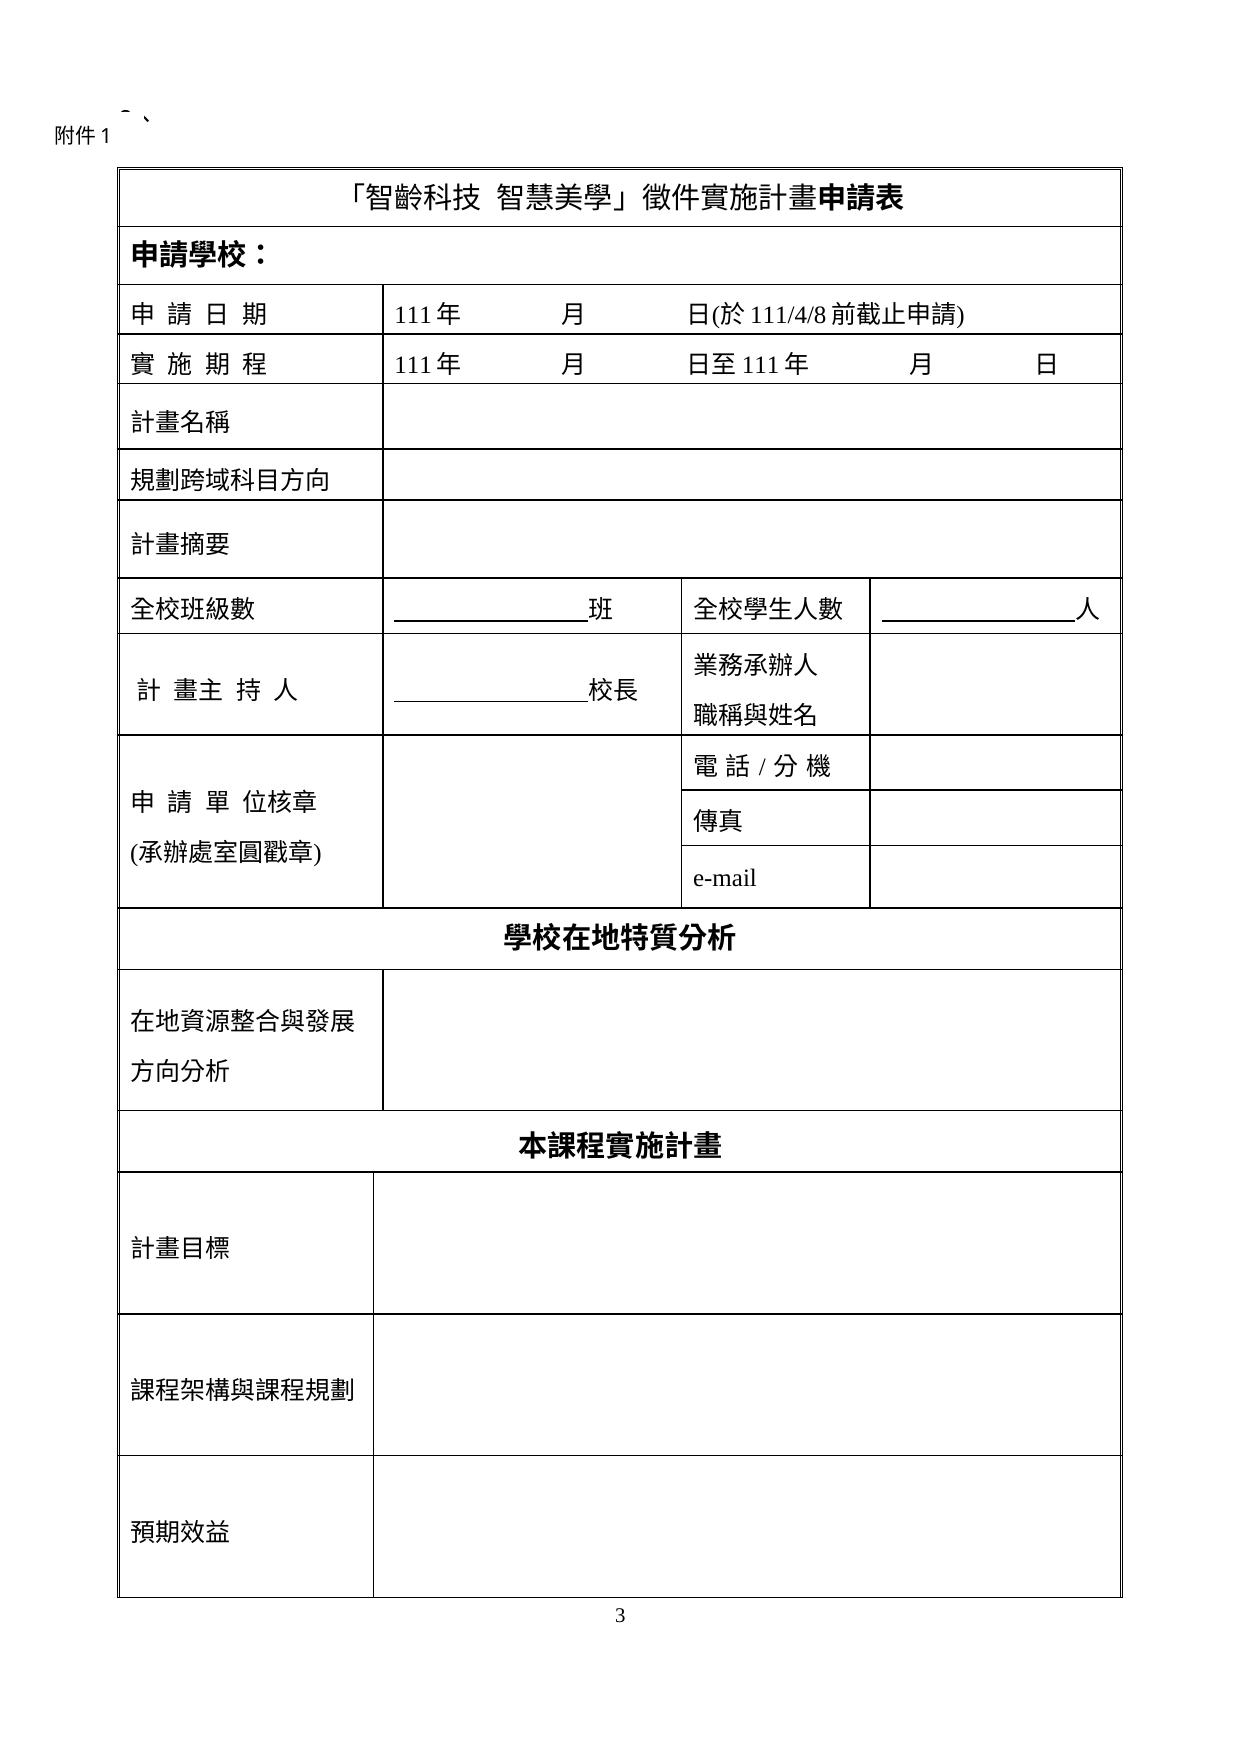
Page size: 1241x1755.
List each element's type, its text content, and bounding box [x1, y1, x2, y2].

table_cell [374, 1456, 1120, 1597]
table_cell [374, 1173, 1120, 1313]
table_cell [384, 736, 681, 907]
table_cell 校長 [384, 634, 681, 734]
table_header 「智齡科技 智慧美學」徵件實施計畫申請表 [120, 170, 1120, 226]
table_cell 計 畫主 持 人 [120, 634, 382, 734]
table_cell [871, 846, 1120, 907]
table_cell [871, 736, 1120, 789]
table_cell 計畫摘要 [120, 501, 382, 577]
table_cell 申請學校： [120, 227, 1120, 284]
table_cell 111年 月 日至111年 月 日 [384, 335, 1120, 383]
table_cell 計畫目標 [120, 1173, 373, 1313]
table_cell 全校學生人數 [682, 579, 869, 633]
table_cell 計畫名稱 [120, 384, 382, 448]
table_cell [384, 384, 1120, 448]
table_cell [384, 970, 1120, 1110]
table_cell e-mail [682, 846, 869, 907]
table_cell 學校在地特質分析 [120, 909, 1120, 969]
table_cell 本課程實施計畫 [120, 1111, 1120, 1171]
table_cell 電話/分機 [682, 736, 869, 789]
table_cell [374, 1315, 1120, 1455]
table_cell 在地資源整合與發展方向分析 [120, 970, 382, 1110]
table_cell [384, 501, 1120, 577]
table_cell 班 [384, 579, 681, 633]
table_cell 業務承辦人 職稱與姓名 [682, 634, 869, 734]
table_cell 人 [871, 579, 1120, 633]
table_cell 申 請 單 位核章 (承辦處室圓戳章) [120, 736, 382, 907]
table_cell 傳真 [682, 791, 869, 844]
table_cell [871, 791, 1120, 844]
table_cell 申請日期 [120, 285, 382, 333]
table_cell [871, 634, 1120, 734]
table_cell 課程架構與課程規劃 [120, 1315, 373, 1455]
table_cell 預期效益 [120, 1456, 373, 1597]
table_cell 規劃跨域科目方向 [120, 450, 382, 499]
table_cell 實施期程 [120, 335, 382, 383]
table_cell 111年 月 日(於111/4/8前截止申請) [384, 285, 1120, 333]
table_cell [384, 450, 1120, 499]
table_header 「智齡科技 智慧美學」徵件實施計畫申請表 [39, 112, 144, 154]
table_cell 全校班級數 [120, 579, 382, 633]
